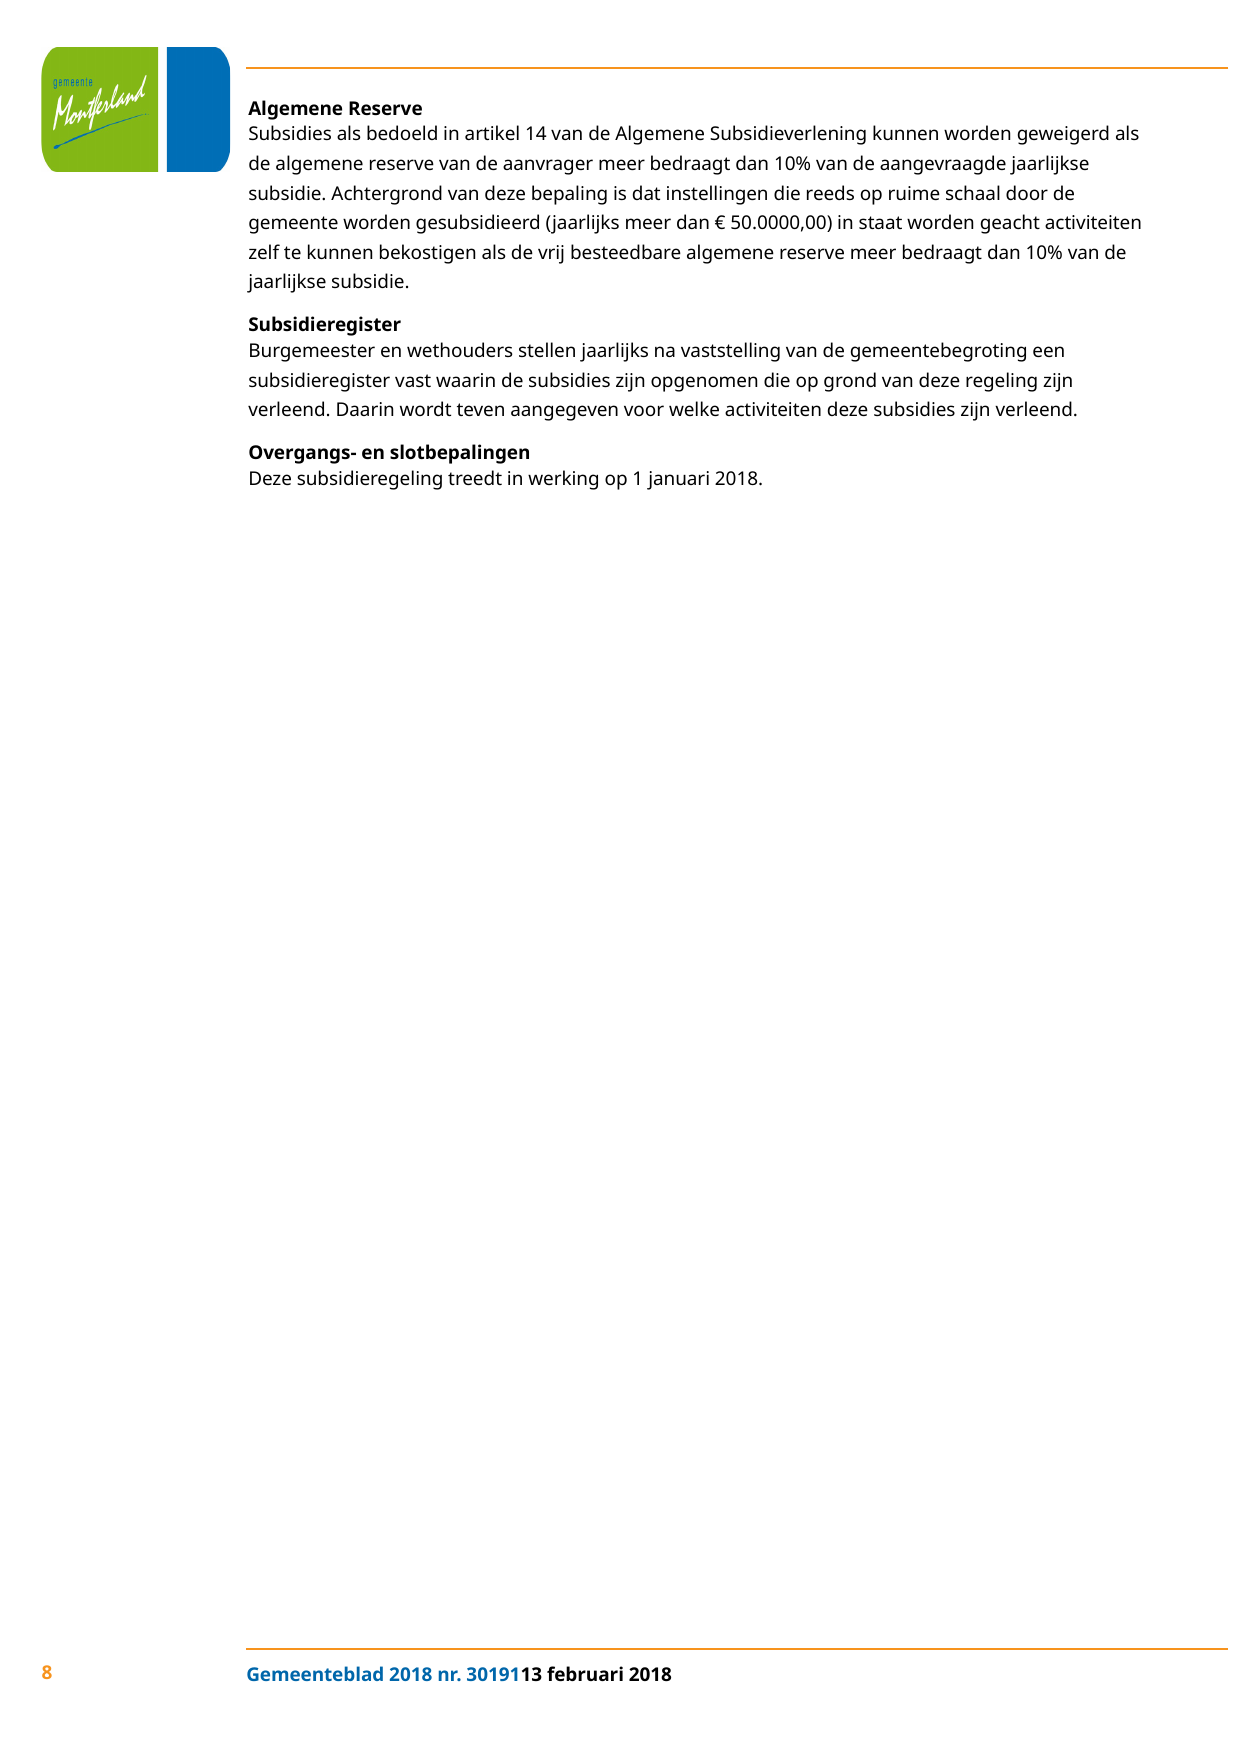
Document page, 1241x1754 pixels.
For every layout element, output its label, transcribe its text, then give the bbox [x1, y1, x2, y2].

text Deze subsidieregeling treedt in werking op 1 januari 2018. [248, 465, 1152, 491]
text Overgangs- en slotbepalingen [248, 439, 1152, 465]
text Subsidieregister [248, 312, 1152, 337]
text Subsidies als bedoeld in artikel 14 van de Algemene Subsidieverlening kunnen worden geweigerd als de algemene reserve van de aanvrager meer bedraagt dan 10% van de aangevraagde jaarlijkse subsidie. Achtergrond van deze bepaling is dat instellingen die reeds op ruime schaal door de gemeente worden gesubsidieerd (jaarlijks meer dan € 50.0000,00) in staat worden geacht activiteiten zelf te kunnen bekostigen als de vrij besteedbare algemene reserve meer bedraagt dan 10% van de jaarlijkse subsidie. [248, 121, 1152, 294]
text Burgemeester en wethouders stellen jaarlijks na vaststelling van de gemeentebegroting een subsidieregister vast waarin de subsidies zijn opgenomen die op grond van deze regeling zijn verleend. Daarin wordt teven aangegeven voor welke activiteiten deze subsidies zijn verleend. [248, 337, 1152, 422]
picture [41, 47, 231, 172]
text Algemene Reserve [248, 95, 1152, 121]
